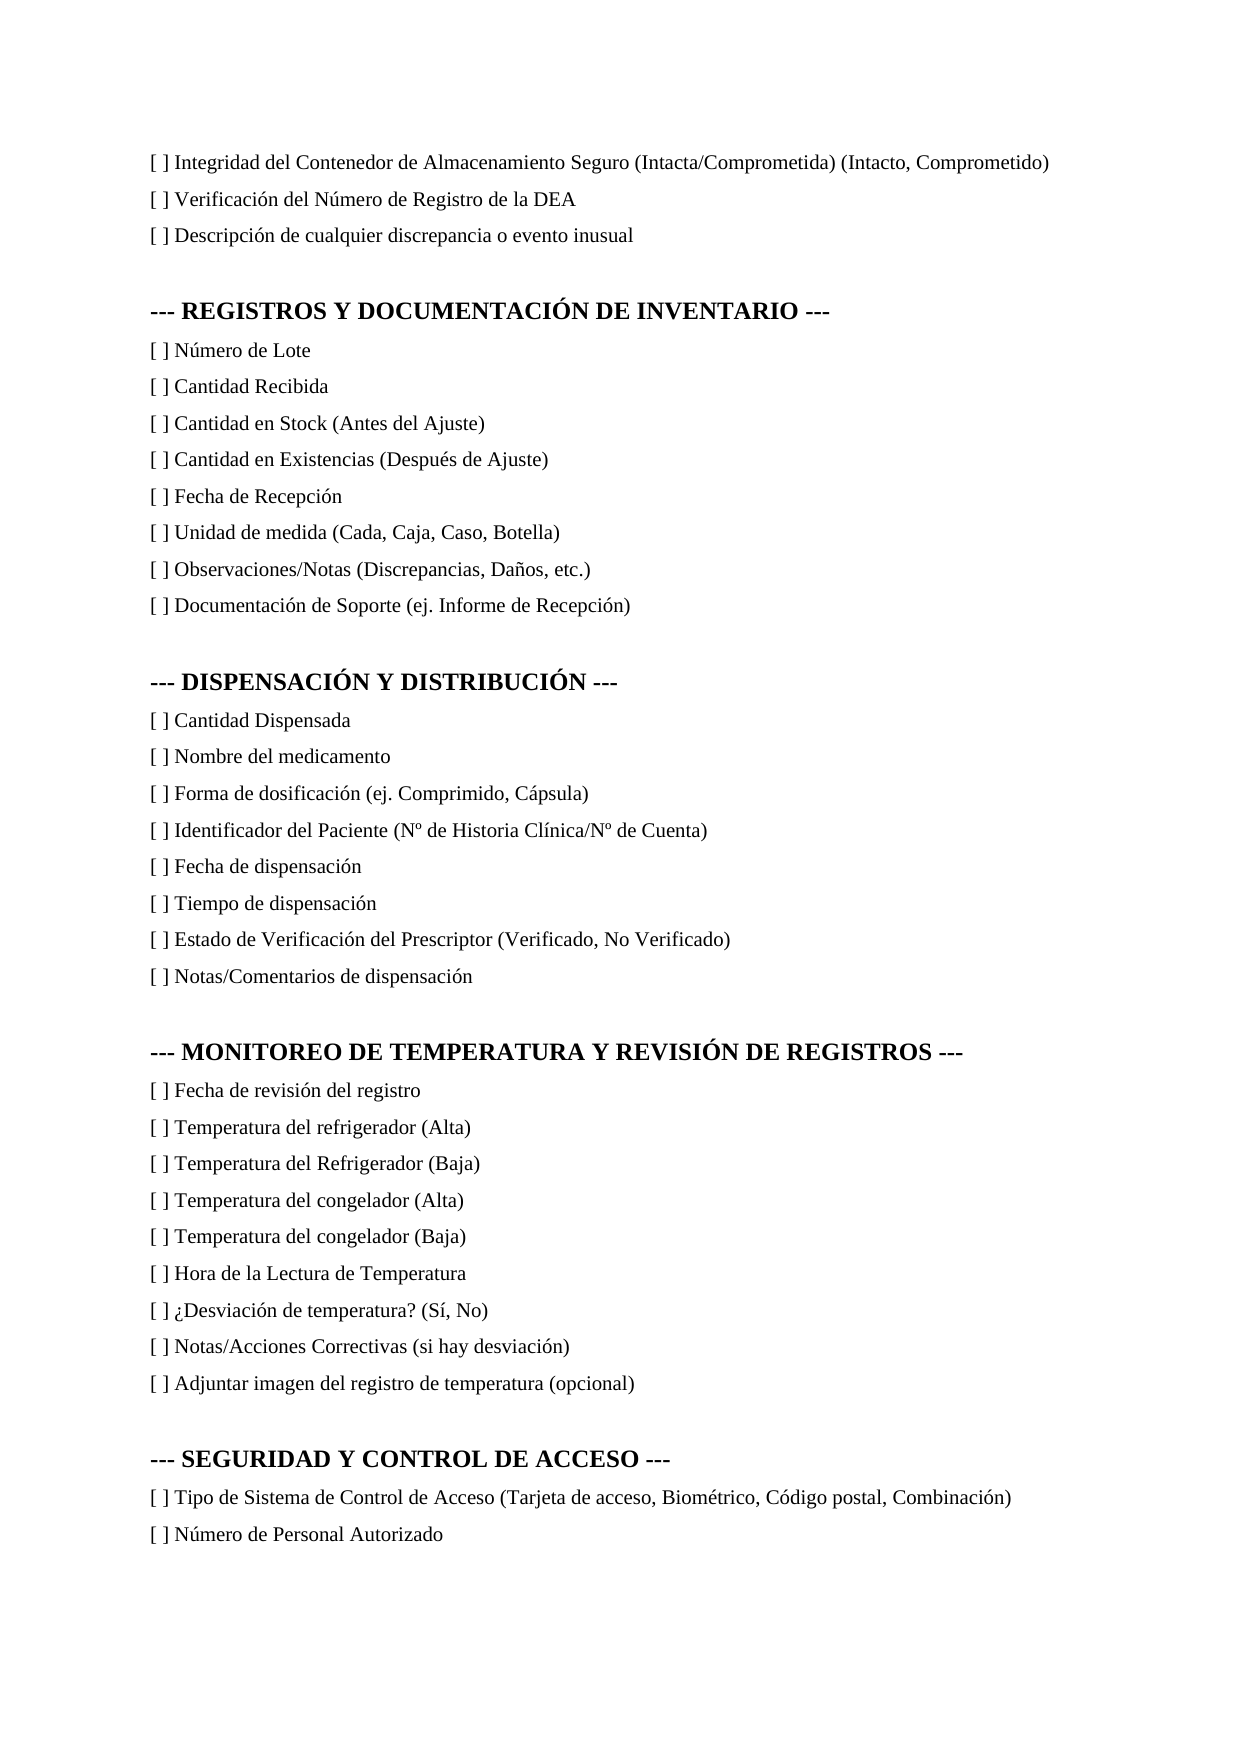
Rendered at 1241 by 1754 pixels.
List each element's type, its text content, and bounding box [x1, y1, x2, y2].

text [ ] Temperatura del refrigerador (Alta) [150, 1115, 1090, 1139]
text [ ] Adjuntar imagen del registro de temperatura (opcional) [150, 1371, 1090, 1395]
text [ ] Temperatura del congelador (Alta) [150, 1188, 1090, 1212]
text [ ] Tipo de Sistema de Control de Acceso (Tarjeta de acceso, Biométrico, Código postal, Combinación) [150, 1485, 1090, 1509]
text [ ] Cantidad en Stock (Antes del Ajuste) [150, 411, 1090, 435]
text [ ] Cantidad en Existencias (Después de Ajuste) [150, 447, 1090, 471]
text [ ] Documentación de Soporte (ej. Informe de Recepción) [150, 593, 1090, 617]
text [ ] ¿Desviación de temperatura? (Sí, No) [150, 1297, 1090, 1322]
text [ ] Fecha de Recepción [150, 484, 1090, 508]
text [ ] Cantidad Dispensada [150, 708, 1090, 732]
text [ ] Verificación del Número de Registro de la DEA [150, 187, 1090, 211]
text [ ] Identificador del Paciente (Nº de Historia Clínica/Nº de Cuenta) [150, 817, 1090, 842]
text [ ] Unidad de medida (Cada, Caja, Caso, Botella) [150, 520, 1090, 544]
text [ ] Fecha de revisión del registro [150, 1078, 1090, 1102]
text [ ] Integridad del Contenedor de Almacenamiento Seguro (Intacta/Comprometida) (Intacto, Comprometido) [150, 150, 1090, 174]
text [ ] Observaciones/Notas (Discrepancias, Daños, etc.) [150, 557, 1090, 581]
text [ ] Notas/Acciones Correctivas (si hay desviación) [150, 1334, 1090, 1358]
text [ ] Temperatura del congelador (Baja) [150, 1224, 1090, 1248]
text [ ] Notas/Comentarios de dispensación [150, 964, 1090, 988]
text [ ] Nombre del medicamento [150, 744, 1090, 768]
text [ ] Cantidad Recibida [150, 374, 1090, 398]
text --- REGISTROS Y DOCUMENTACIÓN DE INVENTARIO --- [150, 296, 1090, 325]
text --- MONITOREO DE TEMPERATURA Y REVISIÓN DE REGISTROS --- [150, 1037, 1090, 1066]
text [ ] Número de Lote [150, 337, 1090, 362]
text [ ] Descripción de cualquier discrepancia o evento inusual [150, 223, 1090, 247]
text [ ] Número de Personal Autorizado [150, 1522, 1090, 1546]
text [ ] Hora de la Lectura de Temperatura [150, 1261, 1090, 1285]
text --- DISPENSACIÓN Y DISTRIBUCIÓN --- [150, 667, 1090, 695]
text [ ] Fecha de dispensación [150, 854, 1090, 878]
text [ ] Forma de dosificación (ej. Comprimido, Cápsula) [150, 781, 1090, 805]
text --- SEGURIDAD Y CONTROL DE ACCESO --- [150, 1444, 1090, 1472]
text [ ] Tiempo de dispensación [150, 891, 1090, 915]
text [ ] Estado de Verificación del Prescriptor (Verificado, No Verificado) [150, 927, 1090, 951]
text [ ] Temperatura del Refrigerador (Baja) [150, 1151, 1090, 1175]
